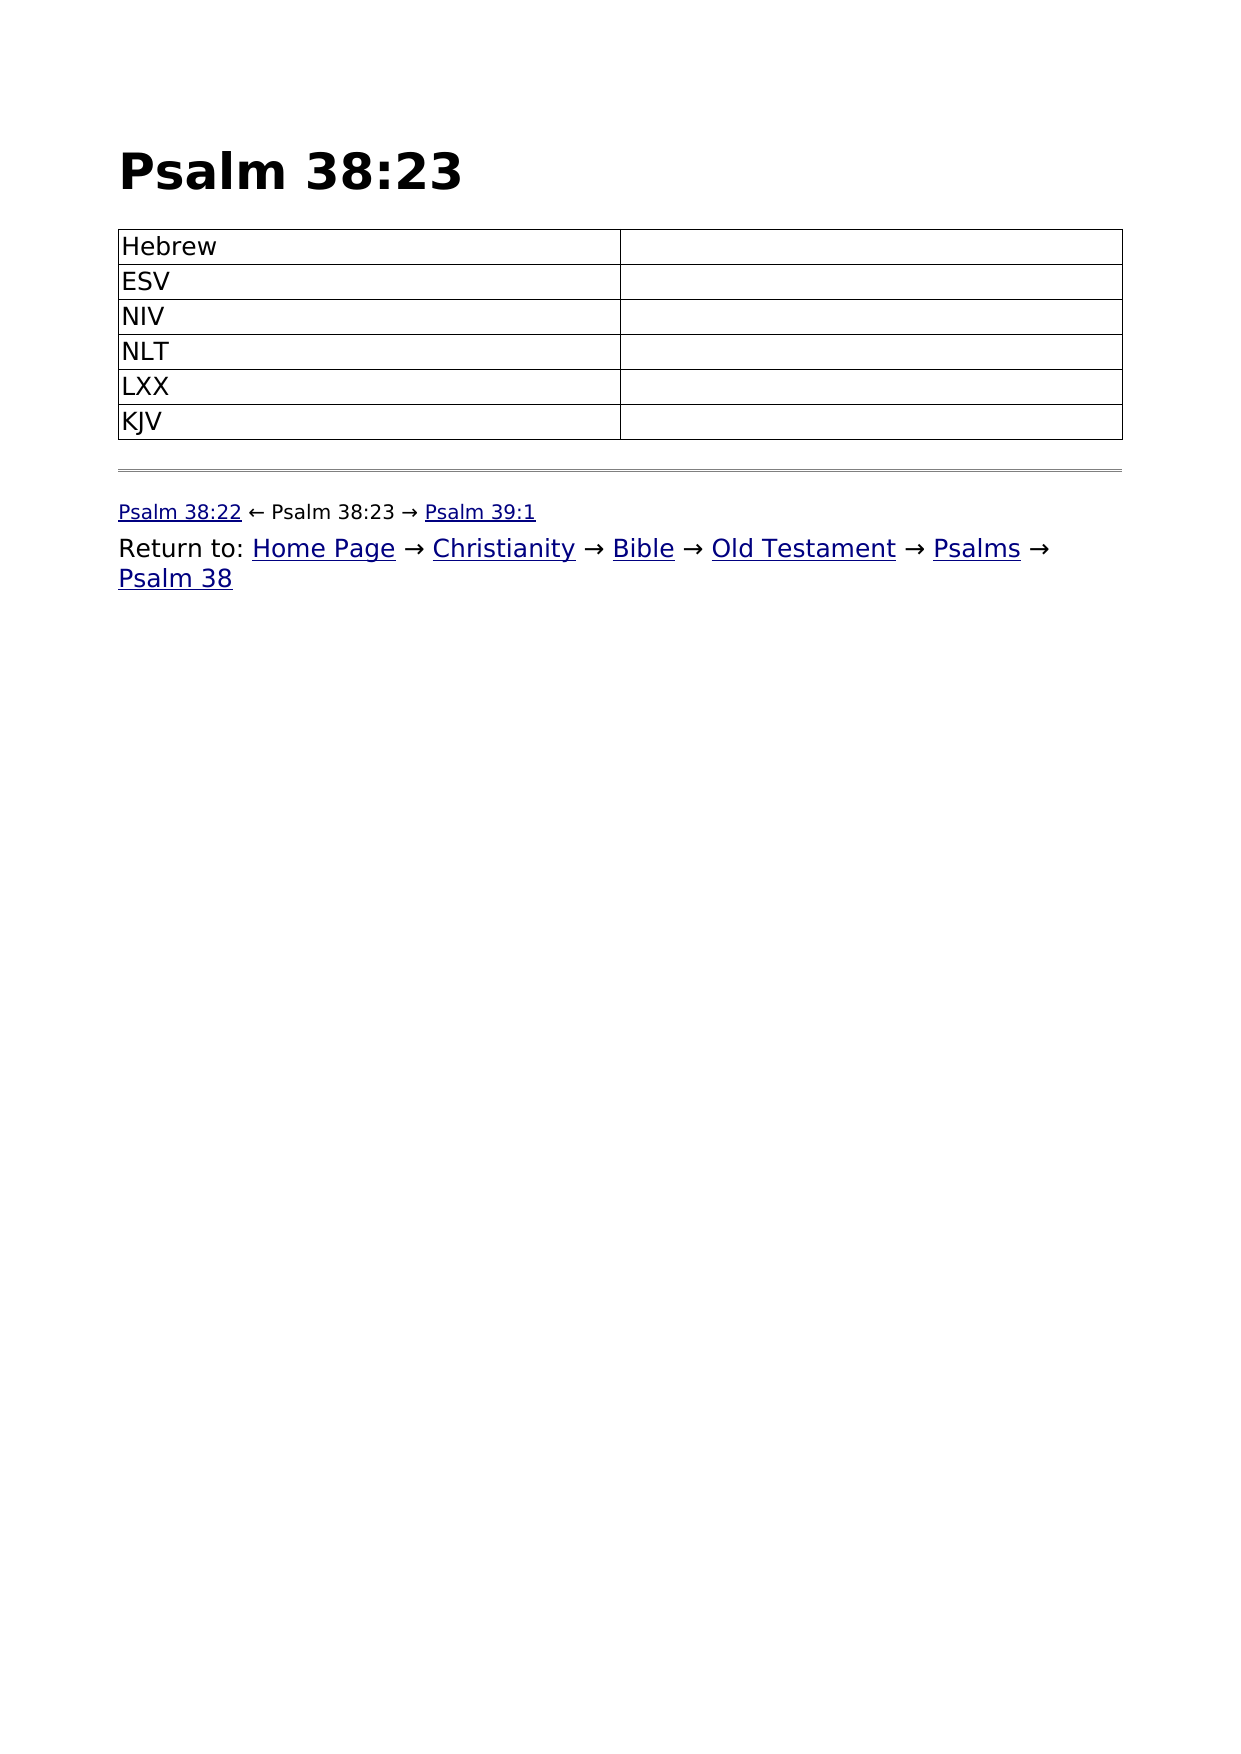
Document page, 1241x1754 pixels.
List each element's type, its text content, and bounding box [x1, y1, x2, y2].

table_header Hebrew [119, 230, 620, 264]
table_cell NLT [119, 335, 620, 369]
text Return to: Home Page → Christianity → Bible → Old Testament → Psalms → Psalm 38 [118, 534, 1122, 593]
table_cell [621, 300, 1122, 334]
table_cell [621, 265, 1122, 299]
table_header [621, 230, 1122, 264]
table_cell [621, 405, 1122, 439]
table_cell KJV [119, 405, 620, 439]
table_cell NIV [119, 300, 620, 334]
table_cell [621, 370, 1122, 404]
table_cell [621, 335, 1122, 369]
table_cell ESV [119, 265, 620, 299]
table_cell LXX [119, 370, 620, 404]
subtitle Psalm 38:23 [118, 143, 1122, 201]
text Psalm 38:22 ← Psalm 38:23 → Psalm 39:1 [118, 501, 1122, 534]
